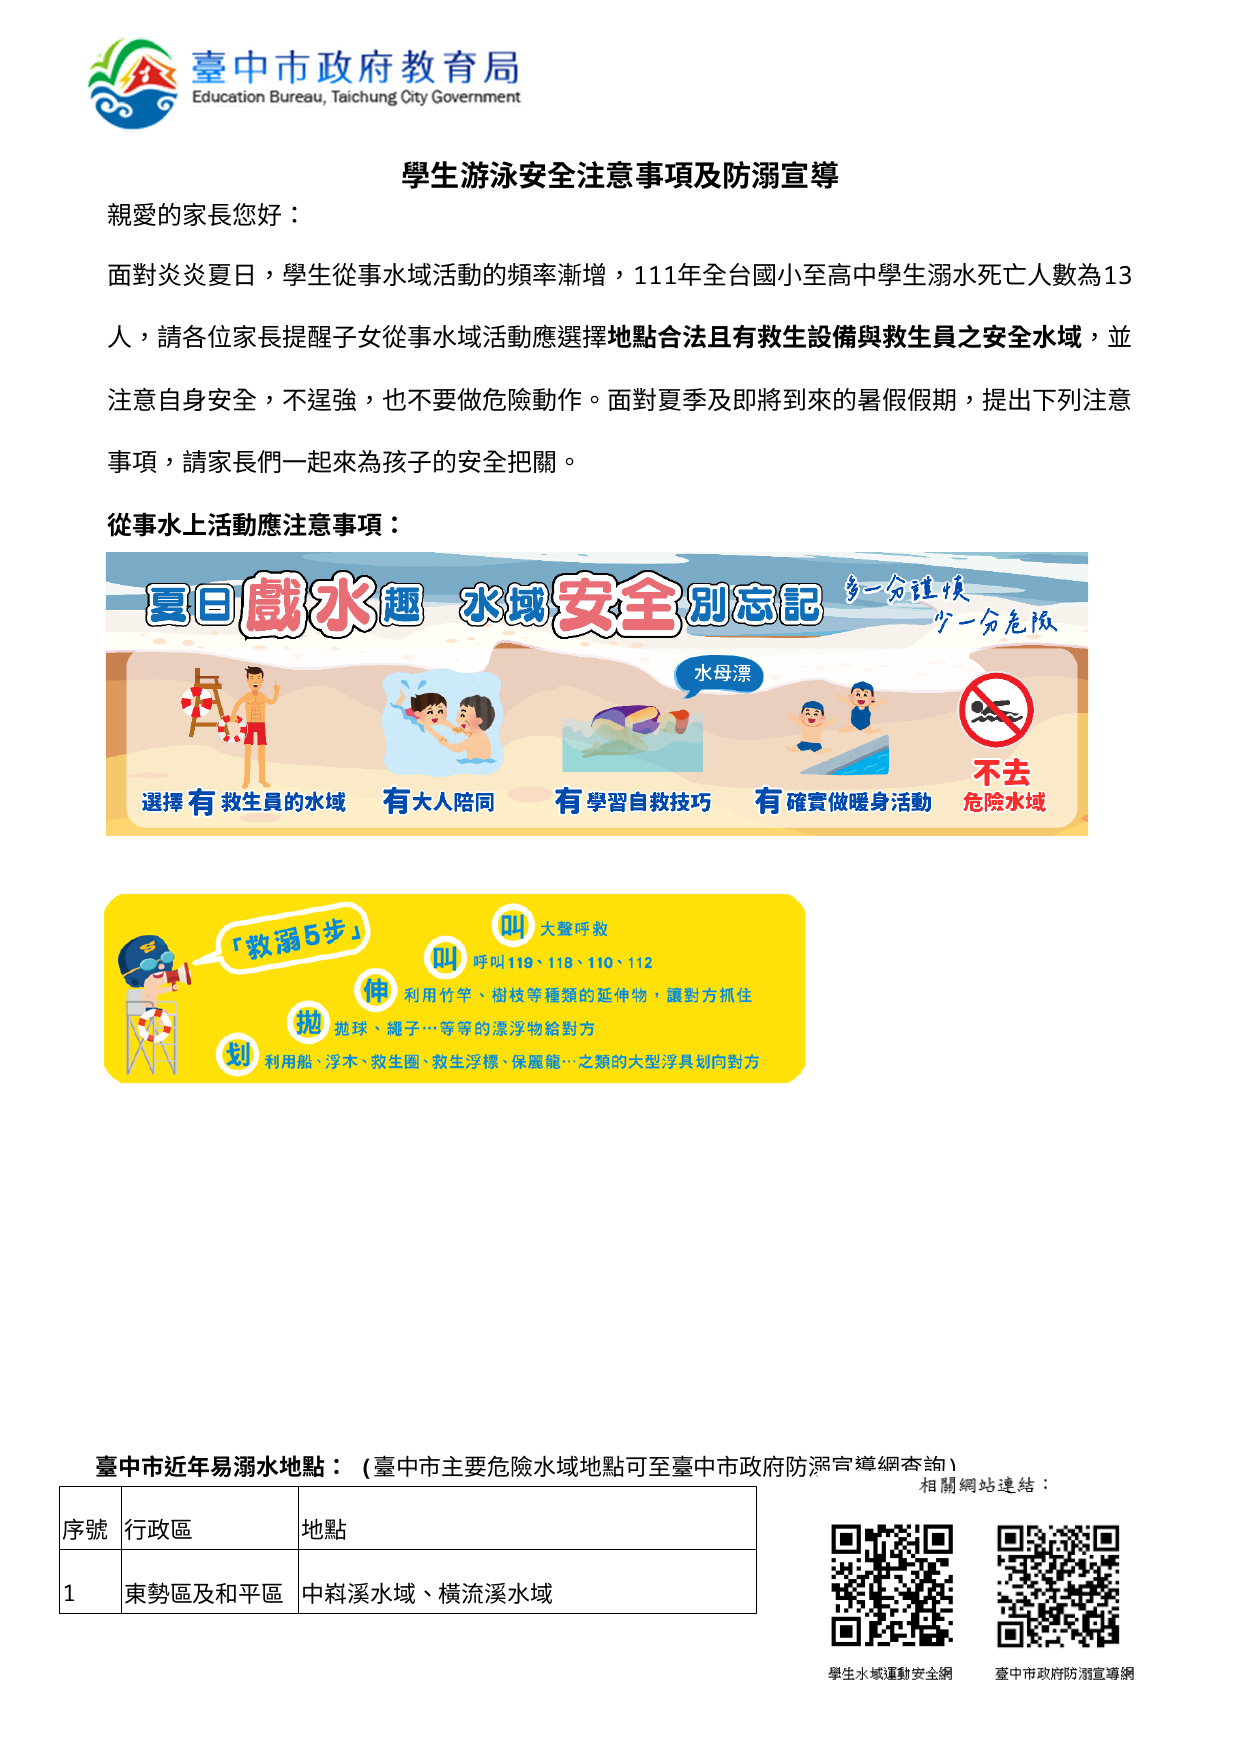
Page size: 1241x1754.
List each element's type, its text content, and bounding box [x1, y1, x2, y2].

table_header 地點 [299, 1487, 756, 1549]
table_header 行政區 [122, 1487, 298, 1549]
table_cell 東勢區及和平區 [122, 1550, 298, 1613]
text 面對炎炎夏日，學生從事水域活動的頻率漸增，111年全台國小至高中學生溺水死亡人數為13人，請各位家長提醒子女從事水域活動應選擇地點合法且有救生設備與救生員之安全水域，並注意自身安全，不逞強，也不要做危險動作。面對夏季及即將到來的暑假假期，提出下列注意事項，請家長們一起來為孩子的安全把關。 [108, 232, 1157, 482]
text 從事水上活動應注意事項： [83, 482, 1157, 544]
text 學生游泳安全注意事項及防溺宣導 [83, 132, 1157, 194]
table_cell 1 [60, 1550, 121, 1613]
text 臺中市近年易溺水地點： (臺中市主要危險水域地點可至臺中市政府防溺宣導網查詢) [84, 1423, 1181, 1486]
table_header 序號 [60, 1487, 121, 1549]
table_cell 中嵙溪水域、橫流溪水域 [299, 1550, 756, 1613]
text 親愛的家長您好： [83, 194, 1157, 232]
